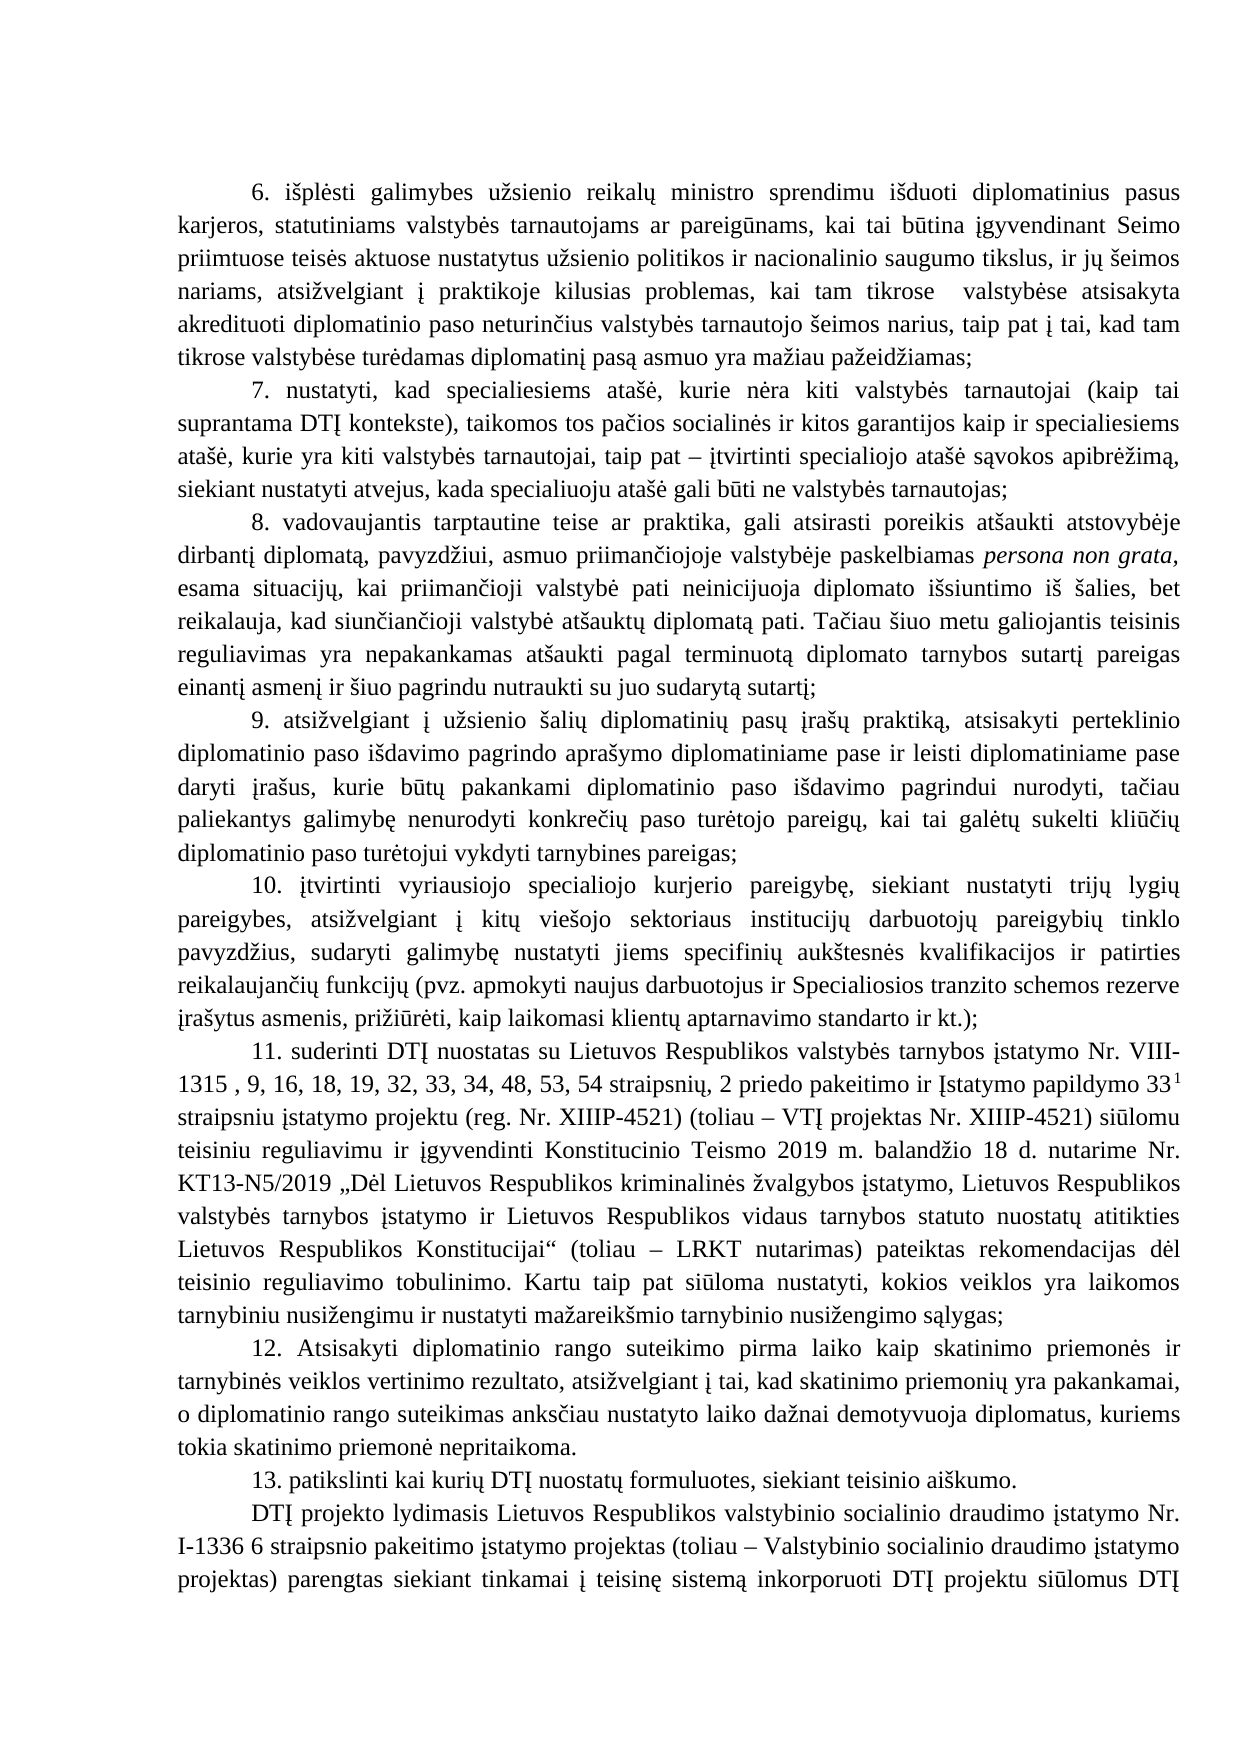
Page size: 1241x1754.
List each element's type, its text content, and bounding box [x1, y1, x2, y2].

text 8. vadovaujantis tarptautine teise ar praktika, gali atsirasti poreikis atšaukti atstovybėje dirbantį diplomatą, pavyzdžiui, asmuo priimančiojoje valstybėje paskelbiamas persona non grata, esama situacijų, kai priimančioji valstybė pati neinicijuoja diplomato išsiuntimo iš šalies, bet reikalauja, kad siunčiančioji valstybė atšauktų diplomatą pati. Tačiau šiuo metu galiojantis teisinis reguliavimas yra nepakankamas atšaukti pagal terminuotą diplomato tarnybos sutartį pareigas einantį asmenį ir šiuo pagrindu nutraukti su juo sudarytą sutartį; [177, 507, 1181, 701]
text DTĮ projekto lydimasis Lietuvos Respublikos valstybinio socialinio draudimo įstatymo Nr. I-1336 6 straipsnio pakeitimo įstatymo projektas (toliau – Valstybinio socialinio draudimo įstatymo projektas) parengtas siekiant tinkamai į teisinę sistemą inkorporuoti DTĮ projektu siūlomus DTĮ [177, 1498, 1181, 1593]
text 9. atsižvelgiant į užsienio šalių diplomatinių pasų įrašų praktiką, atsisakyti perteklinio diplomatinio paso išdavimo pagrindo aprašymo diplomatiniame pase ir leisti diplomatiniame pase daryti įrašus, kurie būtų pakankami diplomatinio paso išdavimo pagrindui nurodyti, tačiau paliekantys galimybę nenurodyti konkrečių paso turėtojo pareigų, kai tai galėtų sukelti kliūčių diplomatinio paso turėtojui vykdyti tarnybines pareigas; [177, 706, 1181, 866]
text 12. Atsisakyti diplomatinio rango suteikimo pirma laiko kaip skatinimo priemonės ir tarnybinės veiklos vertinimo rezultato, atsižvelgiant į tai, kad skatinimo priemonių yra pakankamai, o diplomatinio rango suteikimas anksčiau nustatyto laiko dažnai demotyvuoja diplomatus, kuriems tokia skatinimo priemonė nepritaikoma. [177, 1333, 1181, 1461]
text 11. suderinti DTĮ nuostatas su Lietuvos Respublikos valstybės tarnybos įstatymo Nr. VIII-1315 , 9, 16, 18, 19, 32, 33, 34, 48, 53, 54 straipsnių, 2 priedo pakeitimo ir Įstatymo papildymo 331 straipsniu įstatymo projektu (reg. Nr. XIIIP-4521) (toliau – VTĮ projektas Nr. XIIIP-4521) siūlomu teisiniu reguliavimu ir įgyvendinti Konstitucinio Teismo 2019 m. balandžio 18 d. nutarime Nr. KT13-N5/2019 „Dėl Lietuvos Respublikos kriminalinės žvalgybos įstatymo, Lietuvos Respublikos valstybės tarnybos įstatymo ir Lietuvos Respublikos vidaus tarnybos statuto nuostatų atitikties Lietuvos Respublikos Konstitucijai“ (toliau – LRKT nutarimas) pateiktas rekomendacijas dėl teisinio reguliavimo tobulinimo. Kartu taip pat siūloma nustatyti, kokios veiklos yra laikomos tarnybiniu nusižengimu ir nustatyti mažareikšmio tarnybinio nusižengimo sąlygas; [177, 1036, 1181, 1329]
text 13. patikslinti kai kurių DTĮ nuostatų formuluotes, siekiant teisinio aiškumo. [177, 1465, 1181, 1494]
text 7. nustatyti, kad specialiesiems atašė, kurie nėra kiti valstybės tarnautojai (kaip tai suprantama DTĮ kontekste), taikomos tos pačios socialinės ir kitos garantijos kaip ir specialiesiems atašė, kurie yra kiti valstybės tarnautojai, taip pat – įtvirtinti specialiojo atašė sąvokos apibrėžimą, siekiant nustatyti atvejus, kada specialiuoju atašė gali būti ne valstybės tarnautojas; [177, 375, 1181, 503]
text 6. išplėsti galimybes užsienio reikalų ministro sprendimu išduoti diplomatinius pasus karjeros, statutiniams valstybės tarnautojams ar pareigūnams, kai tai būtina įgyvendinant Seimo priimtuose teisės aktuose nustatytus užsienio politikos ir nacionalinio saugumo tikslus, ir jų šeimos nariams, atsižvelgiant į praktikoje kilusias problemas, kai tam tikrose valstybėse atsisakyta akredituoti diplomatinio paso neturinčius valstybės tarnautojo šeimos narius, taip pat į tai, kad tam tikrose valstybėse turėdamas diplomatinį pasą asmuo yra mažiau pažeidžiamas; [177, 177, 1181, 371]
text 10. įtvirtinti vyriausiojo specialiojo kurjerio pareigybę, siekiant nustatyti trijų lygių pareigybes, atsižvelgiant į kitų viešojo sektoriaus institucijų darbuotojų pareigybių tinklo pavyzdžius, sudaryti galimybę nustatyti jiems specifinių aukštesnės kvalifikacijos ir patirties reikalaujančių funkcijų (pvz. apmokyti naujus darbuotojus ir Specialiosios tranzito schemos rezerve įrašytus asmenis, prižiūrėti, kaip laikomasi klientų aptarnavimo standarto ir kt.); [177, 871, 1181, 1031]
